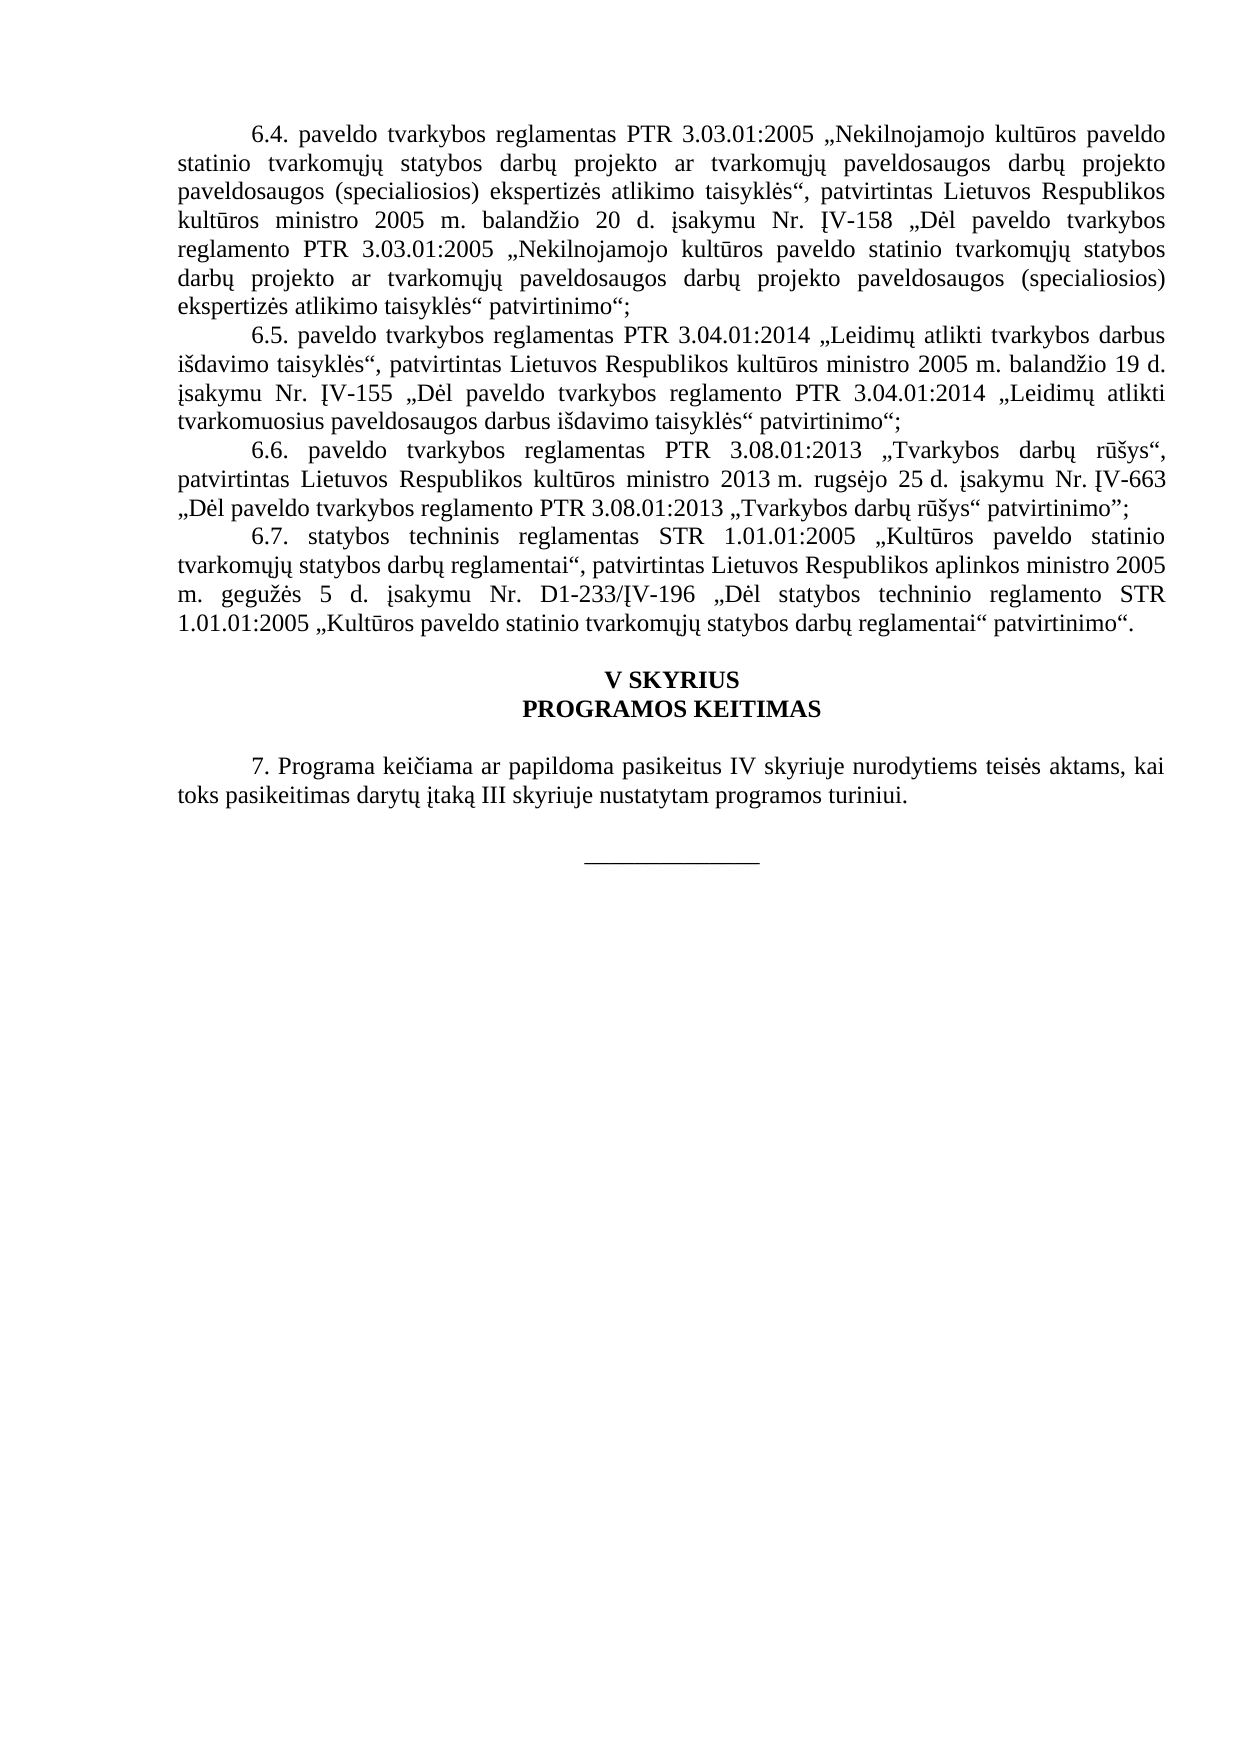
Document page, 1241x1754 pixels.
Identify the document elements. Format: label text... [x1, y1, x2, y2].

text PROGRAMOS KEITIMAS [177, 694, 1166, 723]
text ______________ [177, 838, 1166, 866]
text 7. Programa keičiama ar papildoma pasikeitus IV skyriuje nurodytiems teisės aktams, kai toks pasikeitimas darytų įtaką III skyriuje nustatytam programos turiniui. [177, 751, 1166, 809]
text V SKYRIUS [177, 665, 1166, 694]
text 6.5. paveldo tvarkybos reglamentas PTR 3.04.01:2014 „Leidimų atlikti tvarkybos darbus išdavimo taisyklės“, patvirtintas Lietuvos Respublikos kultūros ministro 2005 m. balandžio 19 d. įsakymu Nr. ĮV-155 „Dėl paveldo tvarkybos reglamento PTR 3.04.01:2014 „Leidimų atlikti tvarkomuosius paveldosaugos darbus išdavimo taisyklės“ patvirtinimo“; [177, 320, 1166, 435]
text 6.7. statybos techninis reglamentas STR 1.01.01:2005 „Kultūros paveldo statinio tvarkomųjų statybos darbų reglamentai“, patvirtintas Lietuvos Respublikos aplinkos ministro 2005 m. gegužės 5 d. įsakymu Nr. D1-233/ĮV-196 „Dėl statybos techninio reglamento STR 1.01.01:2005 „Kultūros paveldo statinio tvarkomųjų statybos darbų reglamentai“ patvirtinimo“. [177, 521, 1166, 636]
text 6.4. paveldo tvarkybos reglamentas PTR 3.03.01:2005 „Nekilnojamojo kultūros paveldo statinio tvarkomųjų statybos darbų projekto ar tvarkomųjų paveldosaugos darbų projekto paveldosaugos (specialiosios) ekspertizės atlikimo taisyklės“, patvirtintas Lietuvos Respublikos kultūros ministro 2005 m. balandžio 20 d. įsakymu Nr. ĮV-158 „Dėl paveldo tvarkybos reglamento PTR 3.03.01:2005 „Nekilnojamojo kultūros paveldo statinio tvarkomųjų statybos darbų projekto ar tvarkomųjų paveldosaugos darbų projekto paveldosaugos (specialiosios) ekspertizės atlikimo taisyklės“ patvirtinimo“; [177, 119, 1166, 320]
text 6.6. paveldo tvarkybos reglamentas PTR 3.08.01:2013 „Tvarkybos darbų rūšys“, patvirtintas Lietuvos Respublikos kultūros ministro 2013 m. rugsėjo 25 d. įsakymu Nr. ĮV-663 „Dėl paveldo tvarkybos reglamento PTR 3.08.01:2013 „Tvarkybos darbų rūšys“ patvirtinimo”; [177, 435, 1166, 521]
